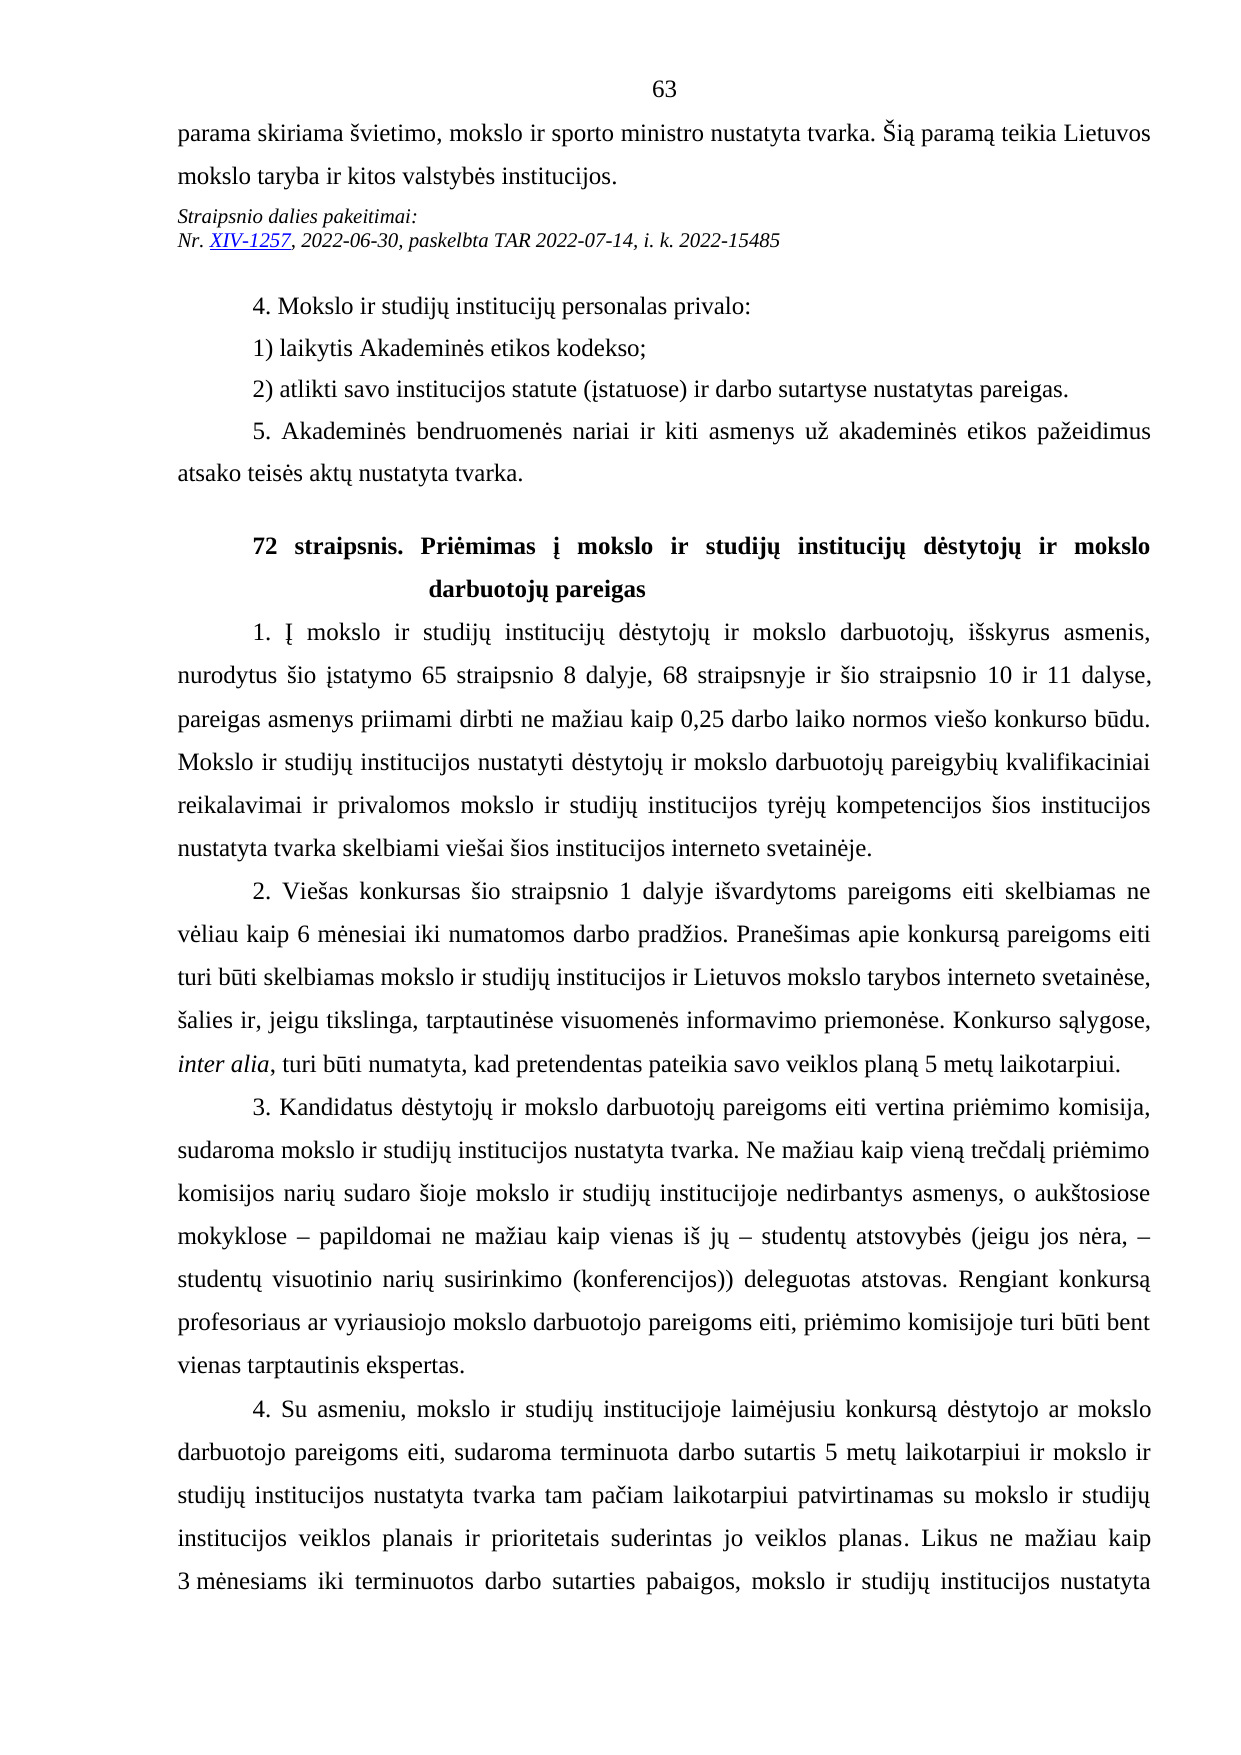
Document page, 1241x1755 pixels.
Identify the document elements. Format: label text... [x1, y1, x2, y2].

text Nr. XIV-1257, 2022-06-30, paskelbta TAR 2022-07-14, i. k. 2022-15485 [177, 228, 1152, 252]
text 1. Į mokslo ir studijų institucijų dėstytojų ir mokslo darbuotojų, išskyrus asmenis, nurodytus šio įstatymo 65 straipsnio 8 dalyje, 68 straipsnyje ir šio straipsnio 10 ir 11 dalyse, pareigas asmenys priimami dirbti ne mažiau kaip 0,25 darbo laiko normos viešo konkurso būdu. Mokslo ir studijų institucijos nustatyti dėstytojų ir mokslo darbuotojų pareigybių kvalifikaciniai reikalavimai ir privalomos mokslo ir studijų institucijos tyrėjų kompetencijos šios institucijos nustatyta tvarka skelbiami viešai šios institucijos interneto svetainėje. [177, 617, 1152, 862]
text 2. Viešas konkursas šio straipsnio 1 dalyje išvardytoms pareigoms eiti skelbiamas ne vėliau kaip 6 mėnesiai iki numatomos darbo pradžios. Pranešimas apie konkursą pareigoms eiti turi būti skelbiamas mokslo ir studijų institucijos ir Lietuvos mokslo tarybos interneto svetainėse, šalies ir, jeigu tikslinga, tarptautinėse visuomenės informavimo priemonėse. Konkurso sąlygose, inter alia, turi būti numatyta, kad pretendentas pateikia savo veiklos planą 5 metų laikotarpiui. [177, 876, 1152, 1077]
text parama skiriama švietimo, mokslo ir sporto ministro nustatyta tvarka. Šią paramą teikia Lietuvos mokslo taryba ir kitos valstybės institucijos. [177, 118, 1152, 190]
text Straipsnio dalies pakeitimai: [177, 204, 1152, 228]
text 5. Akademinės bendruomenės nariai ir kiti asmenys už akademinės etikos pažeidimus atsako teisės aktų nustatyta tvarka. [177, 406, 1152, 489]
text 72 straipsnis. Priėmimas į mokslo ir studijų institucijų dėstytojų ir mokslo darbuotojų pareigas [252, 531, 1152, 603]
text 2) atlikti savo institucijos statute (įstatuose) ir darbo sutartyse nustatytas pareigas. [177, 364, 1152, 406]
text 4. Su asmeniu, mokslo ir studijų institucijoje laimėjusiu konkursą dėstytojo ar mokslo darbuotojo pareigoms eiti, sudaroma terminuota darbo sutartis 5 metų laikotarpiui ir mokslo ir studijų institucijos nustatyta tvarka tam pačiam laikotarpiui patvirtinamas su mokslo ir studijų institucijos veiklos planais ir prioritetais suderintas jo veiklos planas. Likus ne mažiau kaip 3 mėnesiams iki terminuotos darbo sutarties pabaigos, mokslo ir studijų institucijos nustatyta [177, 1394, 1152, 1595]
text 4. Mokslo ir studijų institucijų personalas privalo: [177, 281, 1152, 323]
text 3. Kandidatus dėstytojų ir mokslo darbuotojų pareigoms eiti vertina priėmimo komisija, sudaroma mokslo ir studijų institucijos nustatyta tvarka. Ne mažiau kaip vieną trečdalį priėmimo komisijos narių sudaro šioje mokslo ir studijų institucijoje nedirbantys asmenys, o aukštosiose mokyklose – papildomai ne mažiau kaip vienas iš jų – studentų atstovybės (jeigu jos nėra, – studentų visuotinio narių susirinkimo (konferencijos)) deleguotas atstovas. Rengiant konkursą profesoriaus ar vyriausiojo mokslo darbuotojo pareigoms eiti, priėmimo komisijoje turi būti bent vienas tarptautinis ekspertas. [177, 1092, 1152, 1379]
text 1) laikytis Akademinės etikos kodekso; [177, 323, 1152, 364]
